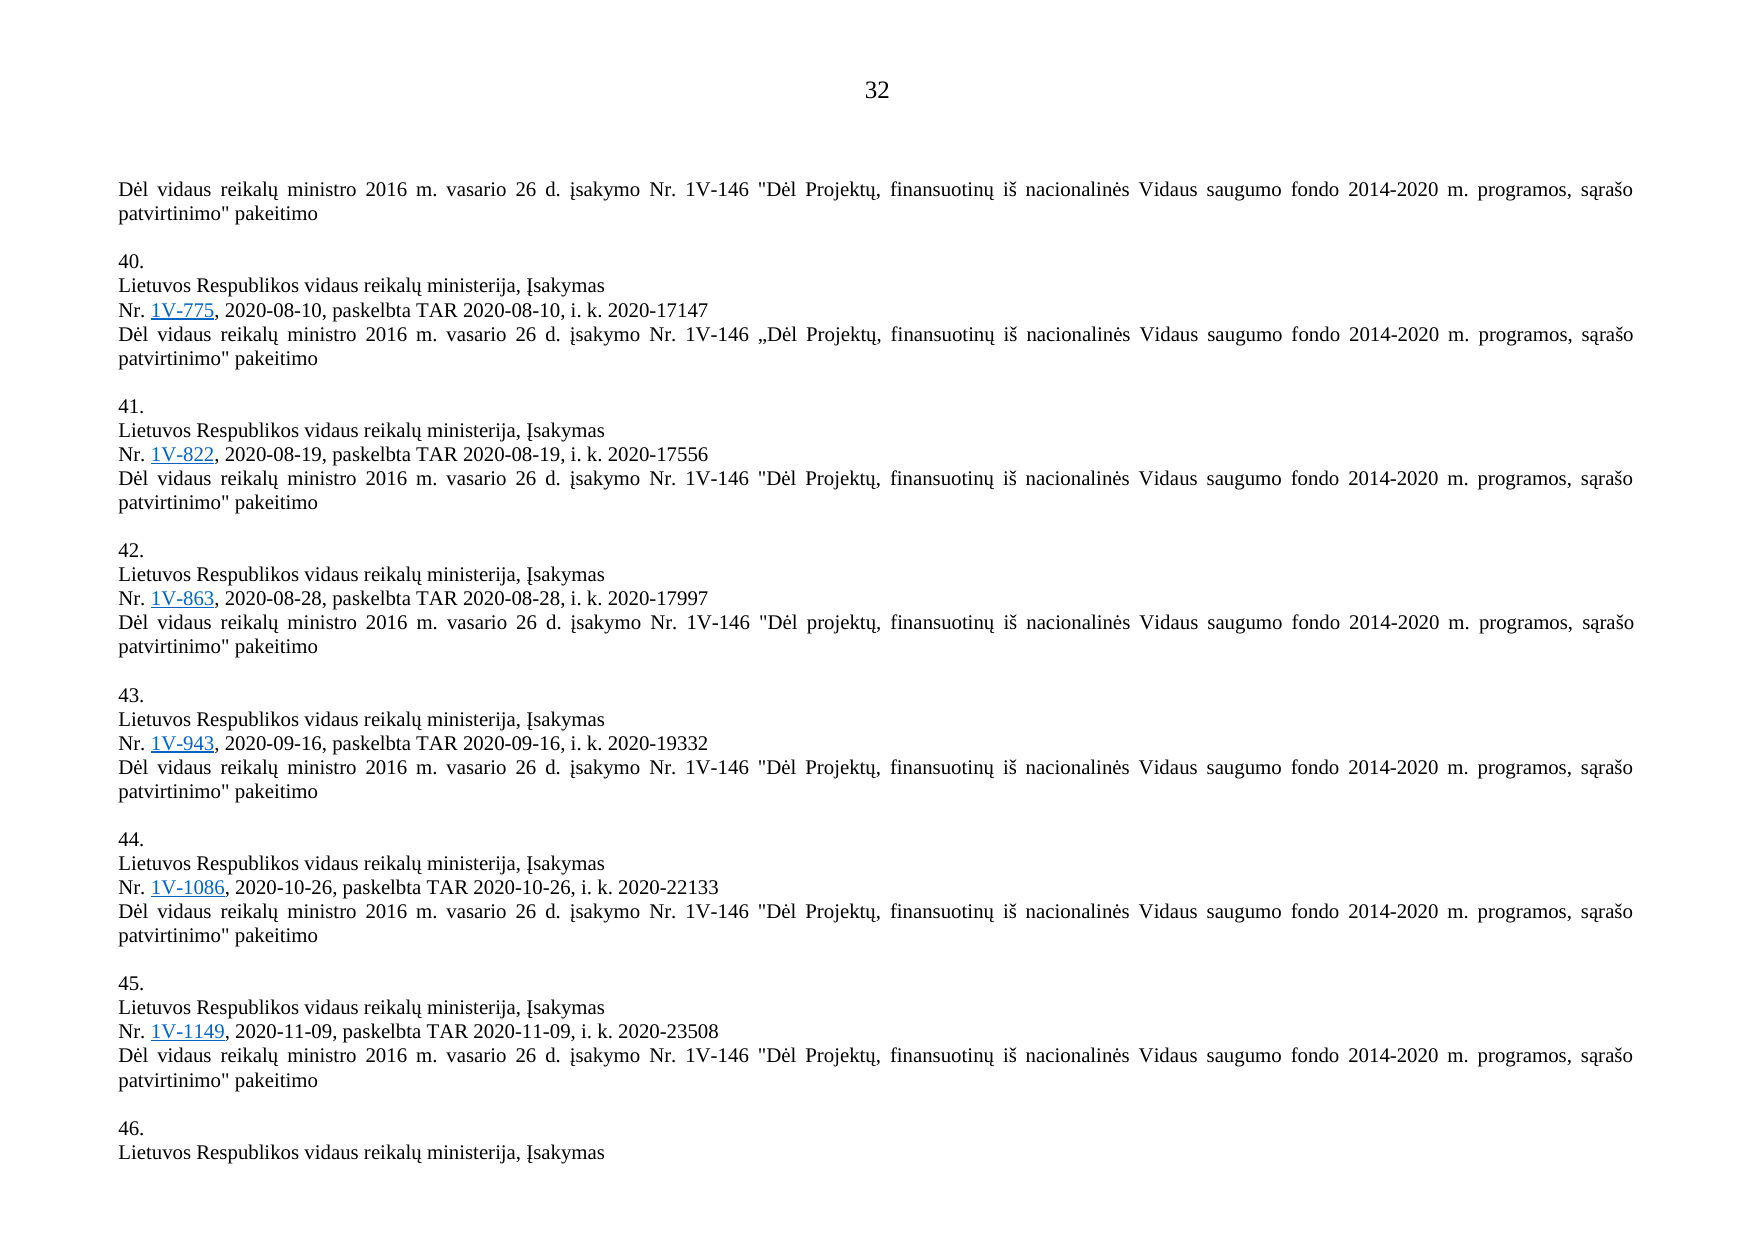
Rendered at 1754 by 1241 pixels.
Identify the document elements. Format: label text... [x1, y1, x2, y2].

text Lietuvos Respublikos vidaus reikalų ministerija, Įsakymas [118, 707, 1636, 731]
text Nr. 1V-1149, 2020-11-09, paskelbta TAR 2020-11-09, i. k. 2020-23508 [118, 1019, 1636, 1043]
text Dėl vidaus reikalų ministro 2016 m. vasario 26 d. įsakymo Nr. 1V-146 "Dėl projektų, finansuotinų iš nacionalinės Vidaus saugumo fondo 2014-2020 m. programos, sąrašo patvirtinimo" pakeitimo [118, 610, 1636, 658]
text 45. [118, 971, 1636, 995]
text Dėl vidaus reikalų ministro 2016 m. vasario 26 d. įsakymo Nr. 1V-146 "Dėl Projektų, finansuotinų iš nacionalinės Vidaus saugumo fondo 2014-2020 m. programos, sąrašo patvirtinimo" pakeitimo [118, 899, 1636, 947]
text Dėl vidaus reikalų ministro 2016 m. vasario 26 d. įsakymo Nr. 1V-146 "Dėl Projektų, finansuotinų iš nacionalinės Vidaus saugumo fondo 2014-2020 m. programos, sąrašo patvirtinimo" pakeitimo [118, 177, 1636, 225]
text 44. [118, 827, 1636, 851]
text Lietuvos Respublikos vidaus reikalų ministerija, Įsakymas [118, 995, 1636, 1019]
text 41. [118, 394, 1636, 418]
text Nr. 1V-775, 2020-08-10, paskelbta TAR 2020-08-10, i. k. 2020-17147 [118, 297, 1636, 322]
text Dėl vidaus reikalų ministro 2016 m. vasario 26 d. įsakymo Nr. 1V-146 „Dėl Projektų, finansuotinų iš nacionalinės Vidaus saugumo fondo 2014-2020 m. programos, sąrašo patvirtinimo" pakeitimo [118, 322, 1636, 370]
text Nr. 1V-863, 2020-08-28, paskelbta TAR 2020-08-28, i. k. 2020-17997 [118, 586, 1636, 610]
text Dėl vidaus reikalų ministro 2016 m. vasario 26 d. įsakymo Nr. 1V-146 "Dėl Projektų, finansuotinų iš nacionalinės Vidaus saugumo fondo 2014-2020 m. programos, sąrašo patvirtinimo" pakeitimo [118, 755, 1636, 803]
text Nr. 1V-822, 2020-08-19, paskelbta TAR 2020-08-19, i. k. 2020-17556 [118, 442, 1636, 466]
text Lietuvos Respublikos vidaus reikalų ministerija, Įsakymas [118, 273, 1636, 297]
text Lietuvos Respublikos vidaus reikalų ministerija, Įsakymas [118, 418, 1636, 442]
text 40. [118, 249, 1636, 273]
text Lietuvos Respublikos vidaus reikalų ministerija, Įsakymas [118, 851, 1636, 875]
text Lietuvos Respublikos vidaus reikalų ministerija, Įsakymas [118, 562, 1636, 586]
text 46. [118, 1116, 1636, 1140]
text 42. [118, 538, 1636, 562]
text Lietuvos Respublikos vidaus reikalų ministerija, Įsakymas [118, 1140, 1636, 1164]
text Dėl vidaus reikalų ministro 2016 m. vasario 26 d. įsakymo Nr. 1V-146 "Dėl Projektų, finansuotinų iš nacionalinės Vidaus saugumo fondo 2014-2020 m. programos, sąrašo patvirtinimo" pakeitimo [118, 1043, 1636, 1092]
text 43. [118, 682, 1636, 707]
text Nr. 1V-1086, 2020-10-26, paskelbta TAR 2020-10-26, i. k. 2020-22133 [118, 875, 1636, 899]
text Nr. 1V-943, 2020-09-16, paskelbta TAR 2020-09-16, i. k. 2020-19332 [118, 731, 1636, 755]
text Dėl vidaus reikalų ministro 2016 m. vasario 26 d. įsakymo Nr. 1V-146 "Dėl Projektų, finansuotinų iš nacionalinės Vidaus saugumo fondo 2014-2020 m. programos, sąrašo patvirtinimo" pakeitimo [118, 466, 1636, 514]
